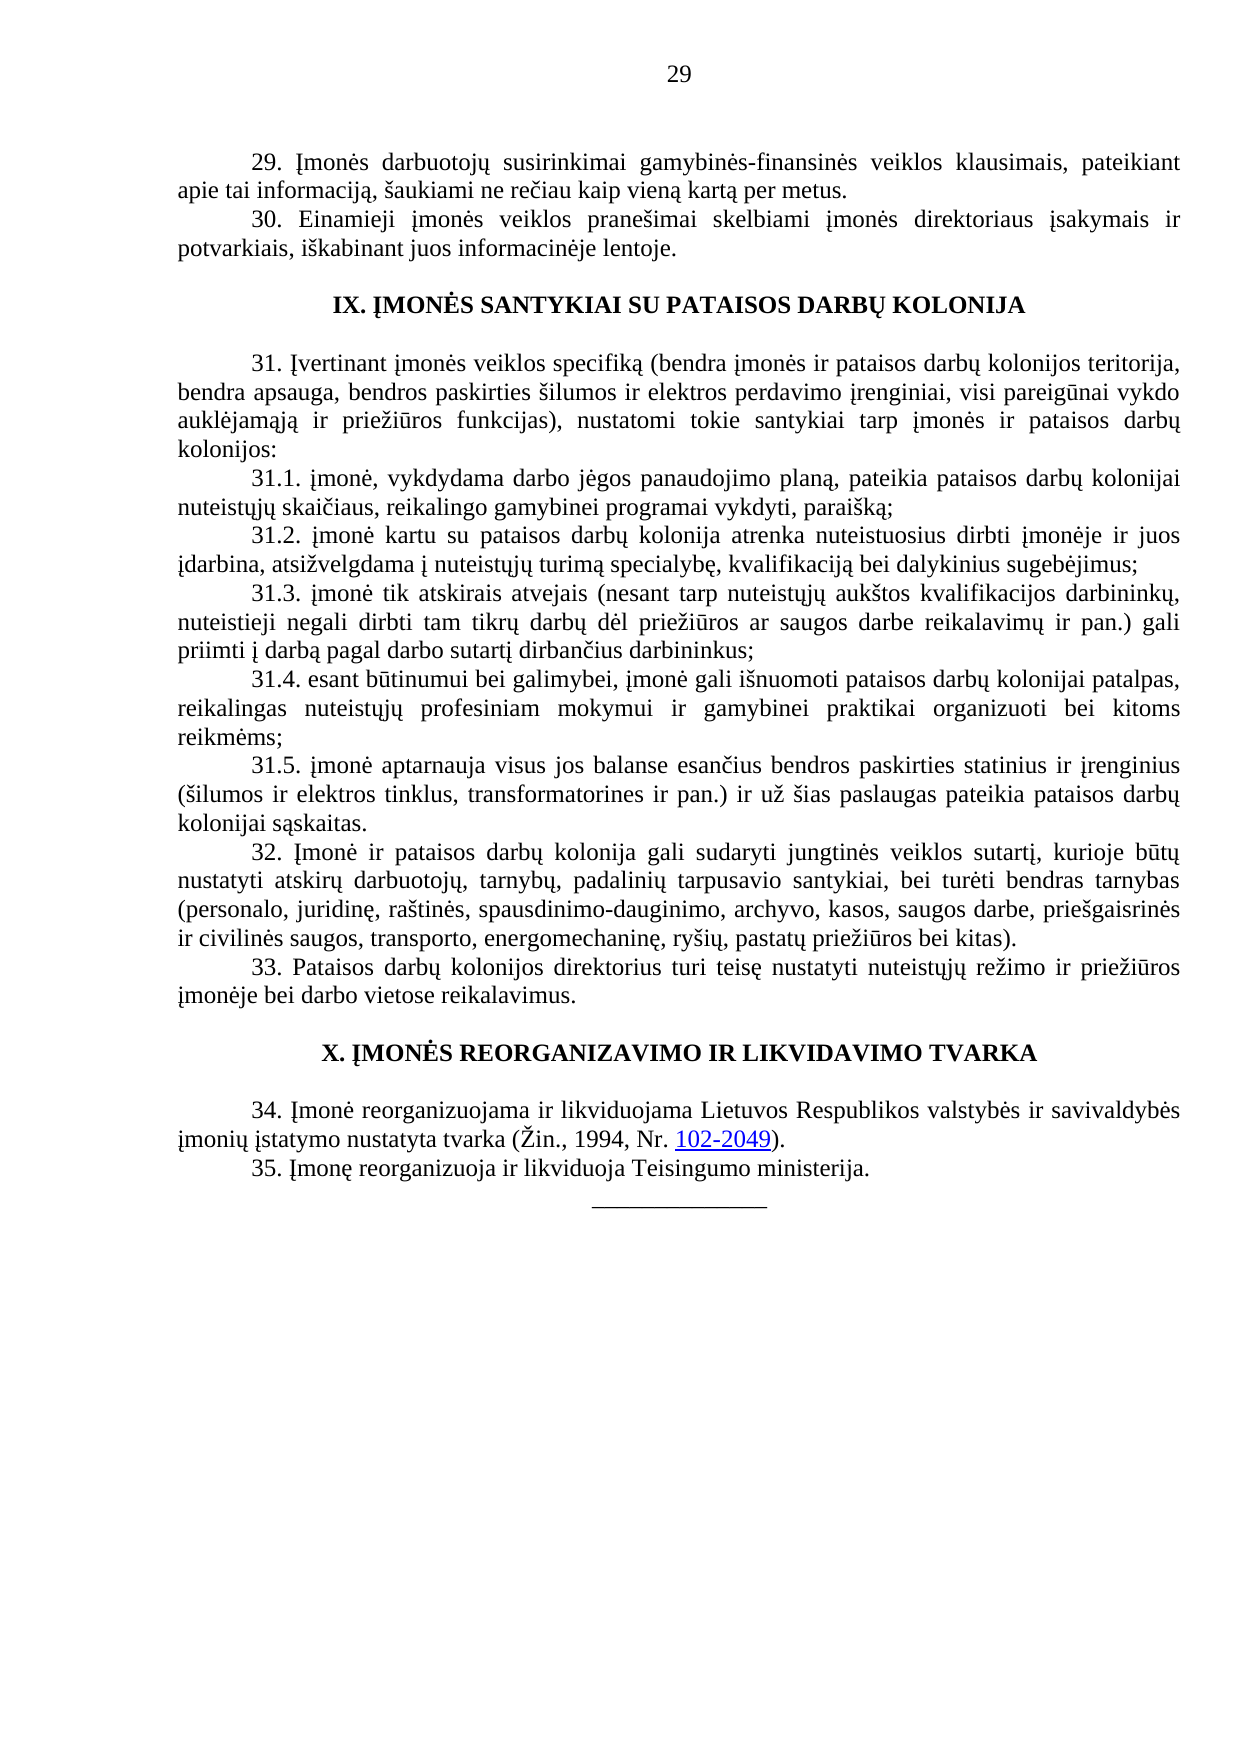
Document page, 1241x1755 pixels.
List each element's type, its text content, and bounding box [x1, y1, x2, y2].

text IX. ĮMONĖS SANTYKIAI SU PATAISOS DARBŲ KOLONIJA [177, 291, 1181, 319]
text 32. Įmonė ir pataisos darbų kolonija gali sudaryti jungtinės veiklos sutartį, kurioje būtų nustatyti atskirų darbuotojų, tarnybų, padalinių tarpusavio santykiai, bei turėti bendras tarnybas (personalo, juridinę, raštinės, spausdinimo-dauginimo, archyvo, kasos, saugos darbe, priešgaisrinės ir civilinės saugos, transporto, energomechaninę, ryšių, pastatų priežiūros bei kitas). [177, 837, 1181, 952]
text 33. Pataisos darbų kolonijos direktorius turi teisę nustatyti nuteistųjų režimo ir priežiūros įmonėje bei darbo vietose reikalavimus. [177, 952, 1181, 1009]
text 31.1. įmonė, vykdydama darbo jėgos panaudojimo planą, pateikia pataisos darbų kolonijai nuteistųjų skaičiaus, reikalingo gamybinei programai vykdyti, paraišką; [177, 463, 1181, 521]
text X. ĮMONĖS REORGANIZAVIMO IR LIKVIDAVIMO TVARKA [177, 1038, 1181, 1067]
text 31.3. įmonė tik atskirais atvejais (nesant tarp nuteistųjų aukštos kvalifikacijos darbininkų, nuteistieji negali dirbti tam tikrų darbų dėl priežiūros ar saugos darbe reikalavimų ir pan.) gali priimti į darbą pagal darbo sutartį dirbančius darbininkus; [177, 578, 1181, 664]
text 31. Įvertinant įmonės veiklos specifiką (bendra įmonės ir pataisos darbų kolonijos teritorija, bendra apsauga, bendros paskirties šilumos ir elektros perdavimo įrenginiai, visi pareigūnai vykdo auklėjamąją ir priežiūros funkcijas), nustatomi tokie santykiai tarp įmonės ir pataisos darbų kolonijos: [177, 348, 1181, 463]
text 31.5. įmonė aptarnauja visus jos balanse esančius bendros paskirties statinius ir įrenginius (šilumos ir elektros tinklus, transformatorines ir pan.) ir už šias paslaugas pateikia pataisos darbų kolonijai sąskaitas. [177, 751, 1181, 837]
text 31.2. įmonė kartu su pataisos darbų kolonija atrenka nuteistuosius dirbti įmonėje ir juos įdarbina, atsižvelgdama į nuteistųjų turimą specialybę, kvalifikaciją bei dalykinius sugebėjimus; [177, 521, 1181, 578]
text 30. Einamieji įmonės veiklos pranešimai skelbiami įmonės direktoriaus įsakymais ir potvarkiais, iškabinant juos informacinėje lentoje. [177, 204, 1181, 262]
text 29. Įmonės darbuotojų susirinkimai gamybinės-finansinės veiklos klausimais, pateikiant apie tai informaciją, šaukiami ne rečiau kaip vieną kartą per metus. [177, 147, 1181, 204]
text 35. Įmonę reorganizuoja ir likviduoja Teisingumo ministerija. [177, 1153, 1181, 1182]
text ______________ [177, 1182, 1181, 1211]
text 31.4. esant būtinumui bei galimybei, įmonė gali išnuomoti pataisos darbų kolonijai patalpas, reikalingas nuteistųjų profesiniam mokymui ir gamybinei praktikai organizuoti bei kitoms reikmėms; [177, 664, 1181, 751]
text 34. Įmonė reorganizuojama ir likviduojama Lietuvos Respublikos valstybės ir savivaldybės įmonių įstatymo nustatyta tvarka (Žin., 1994, Nr. 102-2049). [177, 1096, 1181, 1153]
